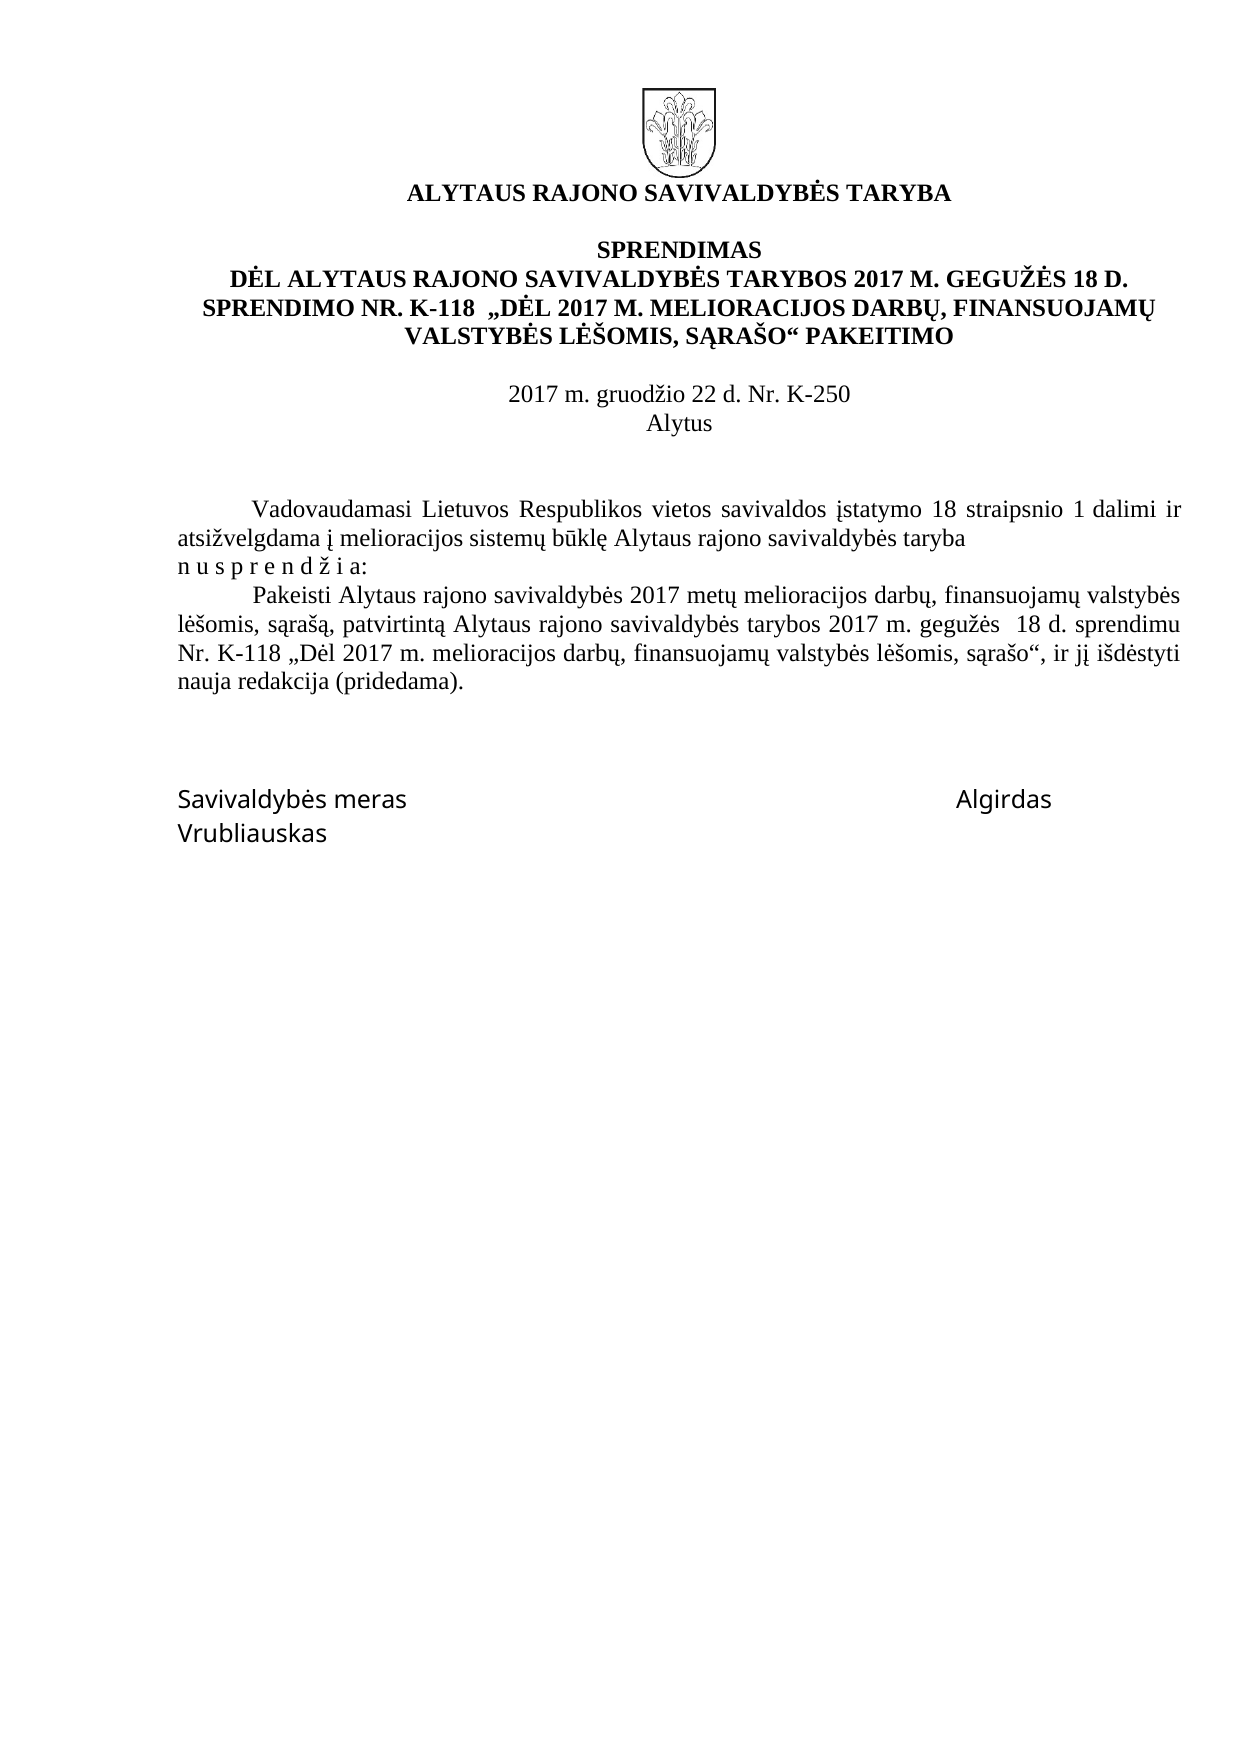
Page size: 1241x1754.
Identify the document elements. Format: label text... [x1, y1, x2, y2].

text n u s p r e n d ž i a: [177, 551, 1181, 580]
text Savivaldybės meras Algirdas Vrubliauskas [177, 781, 1181, 849]
text Pakeisti Alytaus rajono savivaldybės 2017 metų melioracijos darbų, finansuojamų valstybės lėšomis, sąrašą, patvirtintą Alytaus rajono savivaldybės tarybos 2017 m. gegužės 18 d. sprendimu Nr. K-118 „Dėl 2017 m. melioracijos darbų, finansuojamų valstybės lėšomis, sąrašo“, ir jį išdėstyti nauja redakcija (pridedama). [177, 580, 1181, 695]
text 2017 m. gruodžio 22 d. Nr. K-250 [177, 379, 1181, 408]
text Alytus [177, 408, 1181, 436]
text SPRENDIMAS [177, 235, 1181, 264]
text DĖL ALYTAUS RAJONO SAVIVALDYBĖS TARYBOS 2017 M. GEGUŽĖS 18 D. SPRENDIMO NR. K-118 „DĖL 2017 M. MELIORACIJOS DARBŲ, FINANSUOJAMŲ VALSTYBĖS LĖŠOMIS, SĄRAŠO“ PAKEITIMO [177, 264, 1181, 350]
text Vadovaudamasi Lietuvos Respublikos vietos savivaldos įstatymo 18 straipsnio 1 dalimi ir atsižvelgdama į melioracijos sistemų būklę Alytaus rajono savivaldybės taryba [177, 494, 1181, 551]
text ALYTAUS RAJONO SAVIVALDYBĖS TARYBA [177, 178, 1181, 206]
